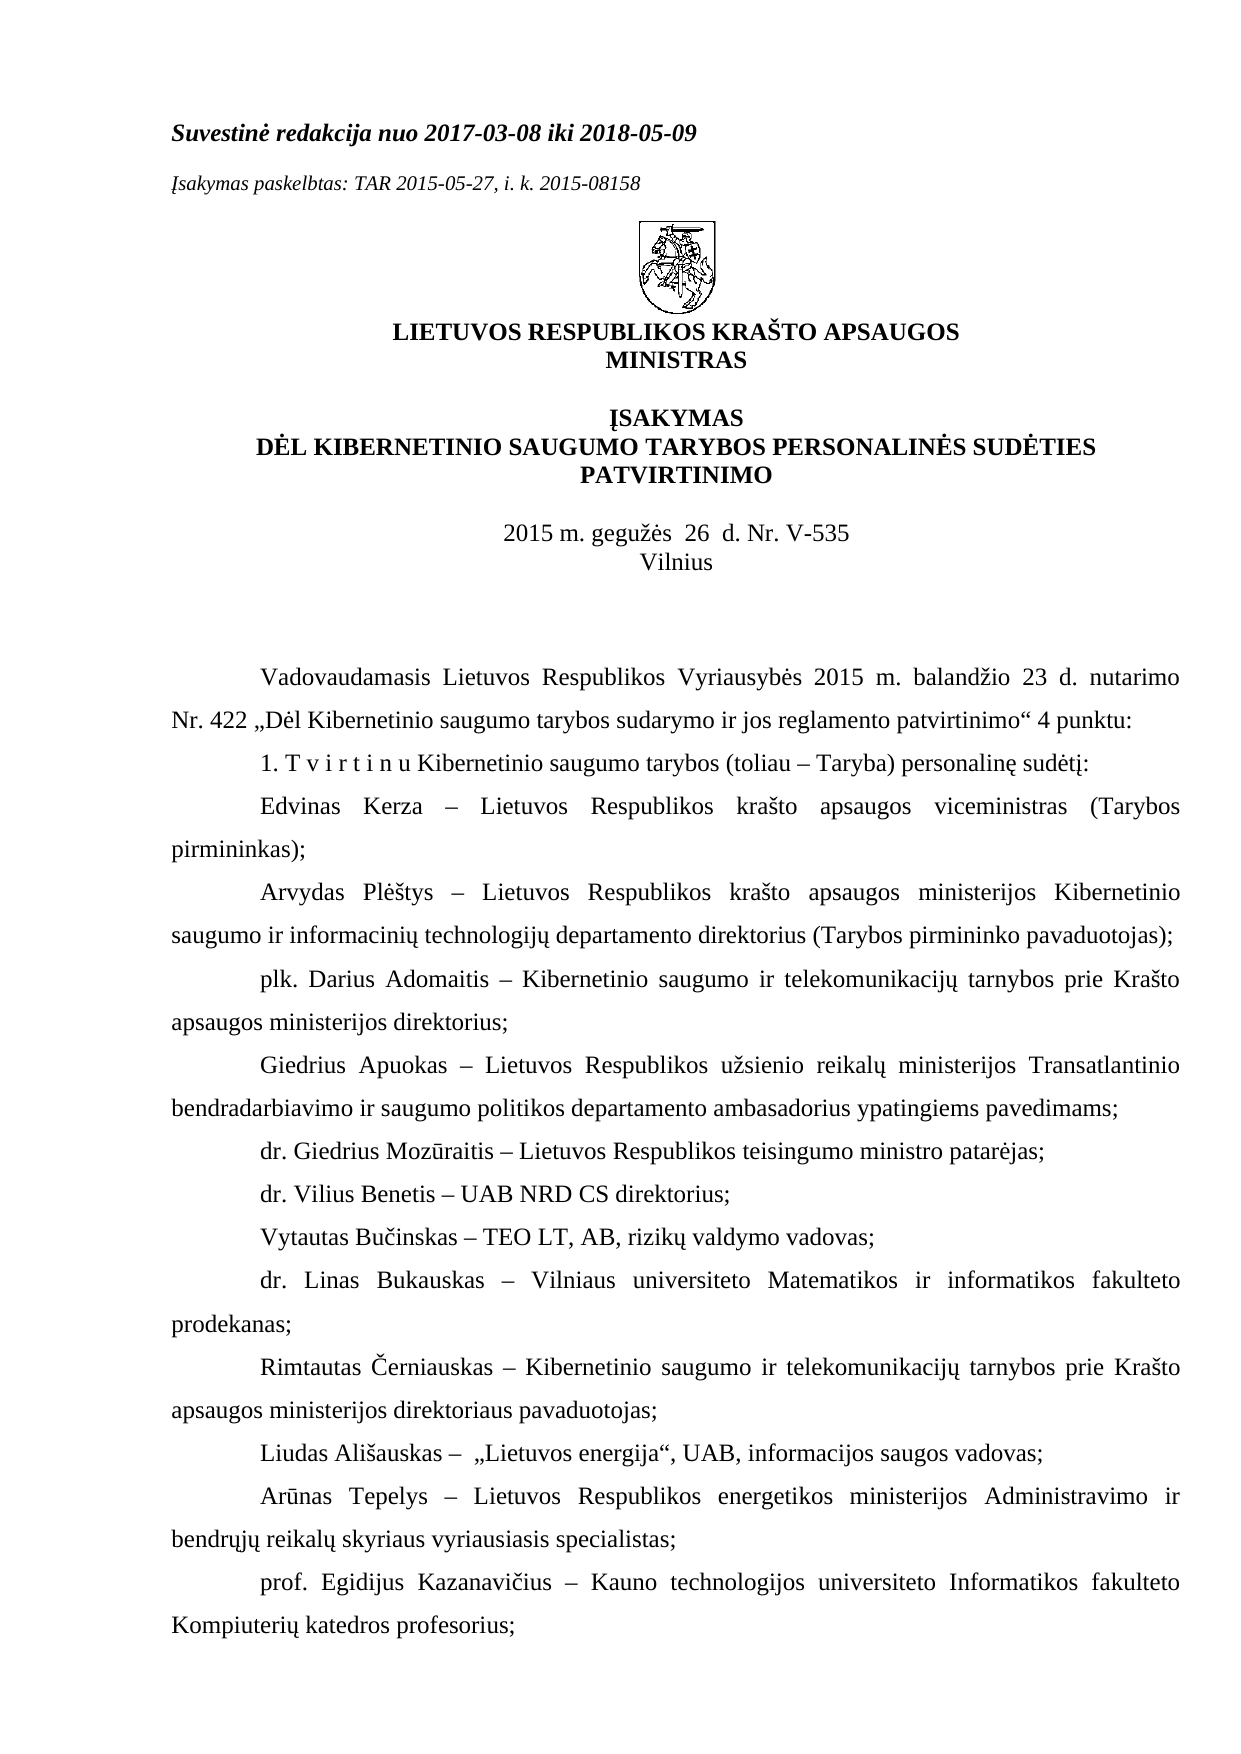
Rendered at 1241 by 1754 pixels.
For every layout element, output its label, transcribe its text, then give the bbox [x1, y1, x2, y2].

text Rimtautas Černiauskas – Kibernetinio saugumo ir telekomunikacijų tarnybos prie Krašto apsaugos ministerijos direktoriaus pavaduotojas; [171, 1352, 1181, 1424]
text 2015 m. gegužės 26 d. Nr. V-535 [171, 518, 1181, 547]
text plk. Darius Adomaitis – Kibernetinio saugumo ir telekomunikacijų tarnybos prie Krašto apsaugos ministerijos direktorius; [171, 964, 1181, 1036]
text Vilnius [171, 547, 1181, 576]
text dr. Linas Bukauskas – Vilniaus universiteto Matematikos ir informatikos fakulteto prodekanas; [171, 1266, 1181, 1337]
text Vadovaudamasis Lietuvos Respublikos Vyriausybės 2015 m. balandžio 23 d. nutarimo Nr. 422 „Dėl Kibernetinio saugumo tarybos sudarymo ir jos reglamento patvirtinimo“ 4 punktu: [171, 662, 1181, 734]
text DĖL KIBERNETINIO SAUGUMO TARYBOS PERSONALINĖS SUDĖTIES PATVIRTINIMO [171, 432, 1181, 489]
text dr. Vilius Benetis – UAB NRD CS direktorius; [171, 1179, 1181, 1208]
text Edvinas Kerza – Lietuvos Respublikos krašto apsaugos viceministras (Tarybos pirmininkas); [171, 791, 1181, 863]
text Suvestinė redakcija nuo 2017-03-08 iki 2018-05-09 [171, 118, 1181, 147]
text Giedrius Apuokas – Lietuvos Respublikos užsienio reikalų ministerijos Transatlantinio bendradarbiavimo ir saugumo politikos departamento ambasadorius ypatingiems pavedimams; [171, 1050, 1181, 1122]
text Vytautas Bučinskas – TEO LT, AB, rizikų valdymo vadovas; [171, 1222, 1181, 1251]
text Liudas Ališauskas – „Lietuvos energija“, UAB, informacijos saugos vadovas; [171, 1438, 1181, 1467]
text ĮSAKYMAS [171, 403, 1181, 432]
text prof. Egidijus Kazanavičius – Kauno technologijos universiteto Informatikos fakulteto Kompiuterių katedros profesorius; [171, 1567, 1181, 1639]
text Arūnas Tepelys – Lietuvos Respublikos energetikos ministerijos Administravimo ir bendrųjų reikalų skyriaus vyriausiasis specialistas; [171, 1481, 1181, 1553]
text Arvydas Plėštys – Lietuvos Respublikos krašto apsaugos ministerijos Kibernetinio saugumo ir informacinių technologijų departamento direktorius (Tarybos pirmininko pavaduotojas); [171, 877, 1181, 949]
text Įsakymas paskelbtas: TAR 2015-05-27, i. k. 2015-08158 [171, 171, 1181, 195]
text LIETUVOS RESPUBLIKOS KRAŠTO APSAUGOS [171, 317, 1181, 346]
text 1. T v i r t i n u Kibernetinio saugumo tarybos (toliau – Taryba) personalinę sudėtį: [171, 748, 1181, 777]
text dr. Giedrius Mozūraitis – Lietuvos Respublikos teisingumo ministro patarėjas; [171, 1136, 1181, 1165]
text MINISTRAS [171, 346, 1181, 374]
